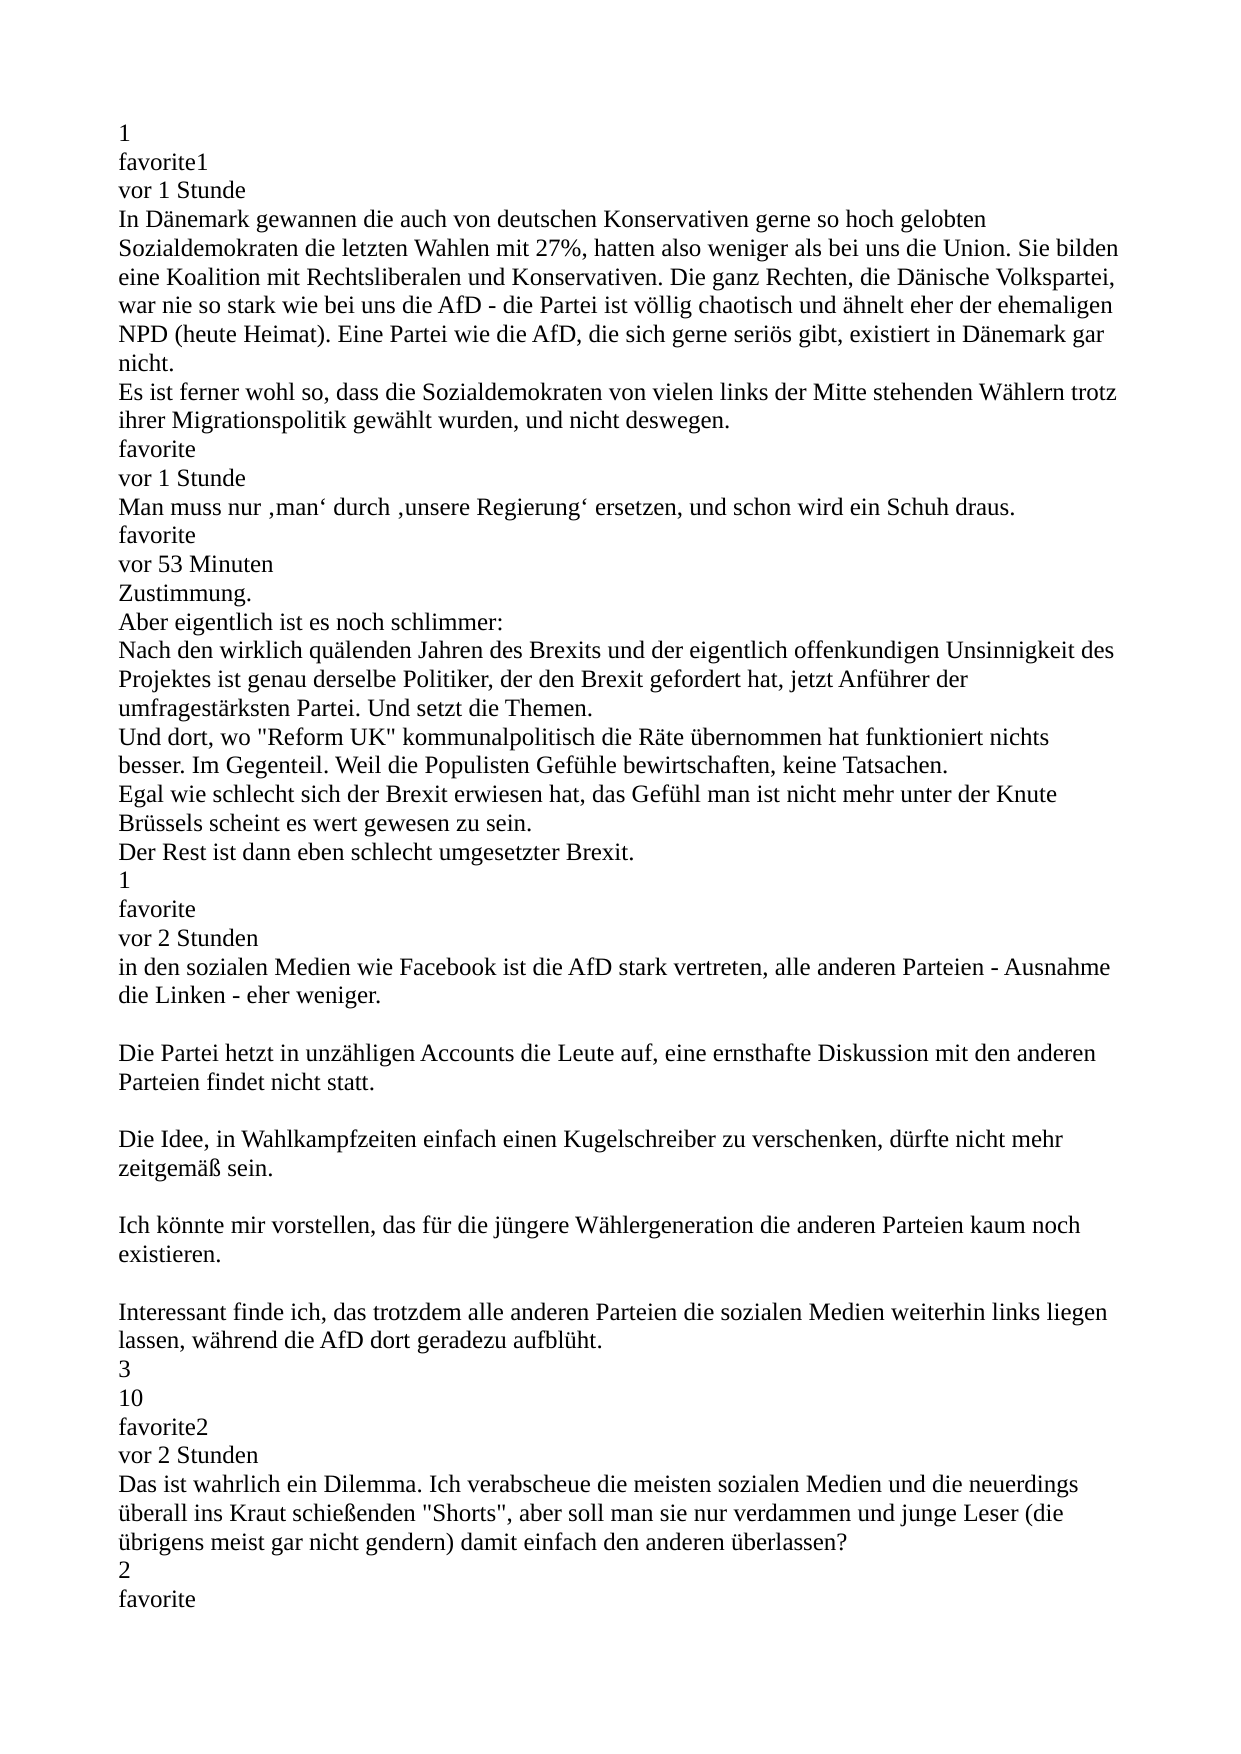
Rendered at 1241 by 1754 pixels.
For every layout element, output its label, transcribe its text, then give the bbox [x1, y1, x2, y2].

text favorite [118, 434, 1122, 463]
text favorite [118, 1584, 1122, 1613]
text 1 [118, 118, 1122, 147]
text favorite [118, 894, 1122, 923]
text in den sozialen Medien wie Facebook ist die AfD stark vertreten, alle anderen Parteien - Ausnahme die Linken - eher weniger. Die Partei hetzt in unzähligen Accounts die Leute auf, eine ernsthafte Diskussion mit den anderen Parteien findet nicht statt. Die Idee, in Wahlkampfzeiten einfach einen Kugelschreiber zu verschenken, dürfte nicht mehr zeitgemäß sein. Ich könnte mir vorstellen, das für die jüngere Wählergeneration die anderen Parteien kaum noch existieren. Interessant finde ich, das trotzdem alle anderen Parteien die sozialen Medien weiterhin links liegen lassen, während die AfD dort geradezu aufblüht. [118, 952, 1122, 1354]
text vor 53 Minuten [118, 549, 1122, 578]
text favorite [118, 521, 1122, 549]
text In Dänemark gewannen die auch von deutschen Konservativen gerne so hoch gelobten Sozialdemokraten die letzten Wahlen mit 27%, hatten also weniger als bei uns die Union. Sie bilden eine Koalition mit Rechtsliberalen und Konservativen. Die ganz Rechten, die Dänische Volkspartei, war nie so stark wie bei uns die AfD - die Partei ist völlig chaotisch und ähnelt eher der ehemaligen NPD (heute Heimat). Eine Partei wie die AfD, die sich gerne seriös gibt, existiert in Dänemark gar nicht. Es ist ferner wohl so, dass die Sozialdemokraten von vielen links der Mitte stehenden Wählern trotz ihrer Migrationspolitik gewählt wurden, und nicht deswegen. [118, 204, 1122, 434]
text vor 2 Stunden [118, 923, 1122, 952]
text 3 [118, 1354, 1122, 1383]
text vor 2 Stunden [118, 1441, 1122, 1469]
text favorite2 [118, 1412, 1122, 1441]
text favorite1 [118, 147, 1122, 176]
text Zustimmung. Aber eigentlich ist es noch schlimmer: Nach den wirklich quälenden Jahren des Brexits und der eigentlich offenkundigen Unsinnigkeit des Projektes ist genau derselbe Politiker, der den Brexit gefordert hat, jetzt Anführer der umfragestärksten Partei. Und setzt die Themen. Und dort, wo "Reform UK" kommunalpolitisch die Räte übernommen hat funktioniert nichts besser. Im Gegenteil. Weil die Populisten Gefühle bewirtschaften, keine Tatsachen. Egal wie schlecht sich der Brexit erwiesen hat, das Gefühl man ist nicht mehr unter der Knute Brüssels scheint es wert gewesen zu sein. Der Rest ist dann eben schlecht umgesetzter Brexit. [118, 578, 1122, 866]
text 1 [118, 866, 1122, 894]
text vor 1 Stunde [118, 463, 1122, 492]
text Man muss nur ‚man‘ durch ‚unsere Regierung‘ ersetzen, und schon wird ein Schuh draus. [118, 492, 1122, 521]
text 10 [118, 1383, 1122, 1412]
text vor 1 Stunde [118, 176, 1122, 204]
text Das ist wahrlich ein Dilemma. Ich verabscheue die meisten sozialen Medien und die neuerdings überall ins Kraut schießenden "Shorts", aber soll man sie nur verdammen und junge Leser (die übrigens meist gar nicht gendern) damit einfach den anderen überlassen? [118, 1469, 1122, 1556]
text 2 [118, 1556, 1122, 1584]
